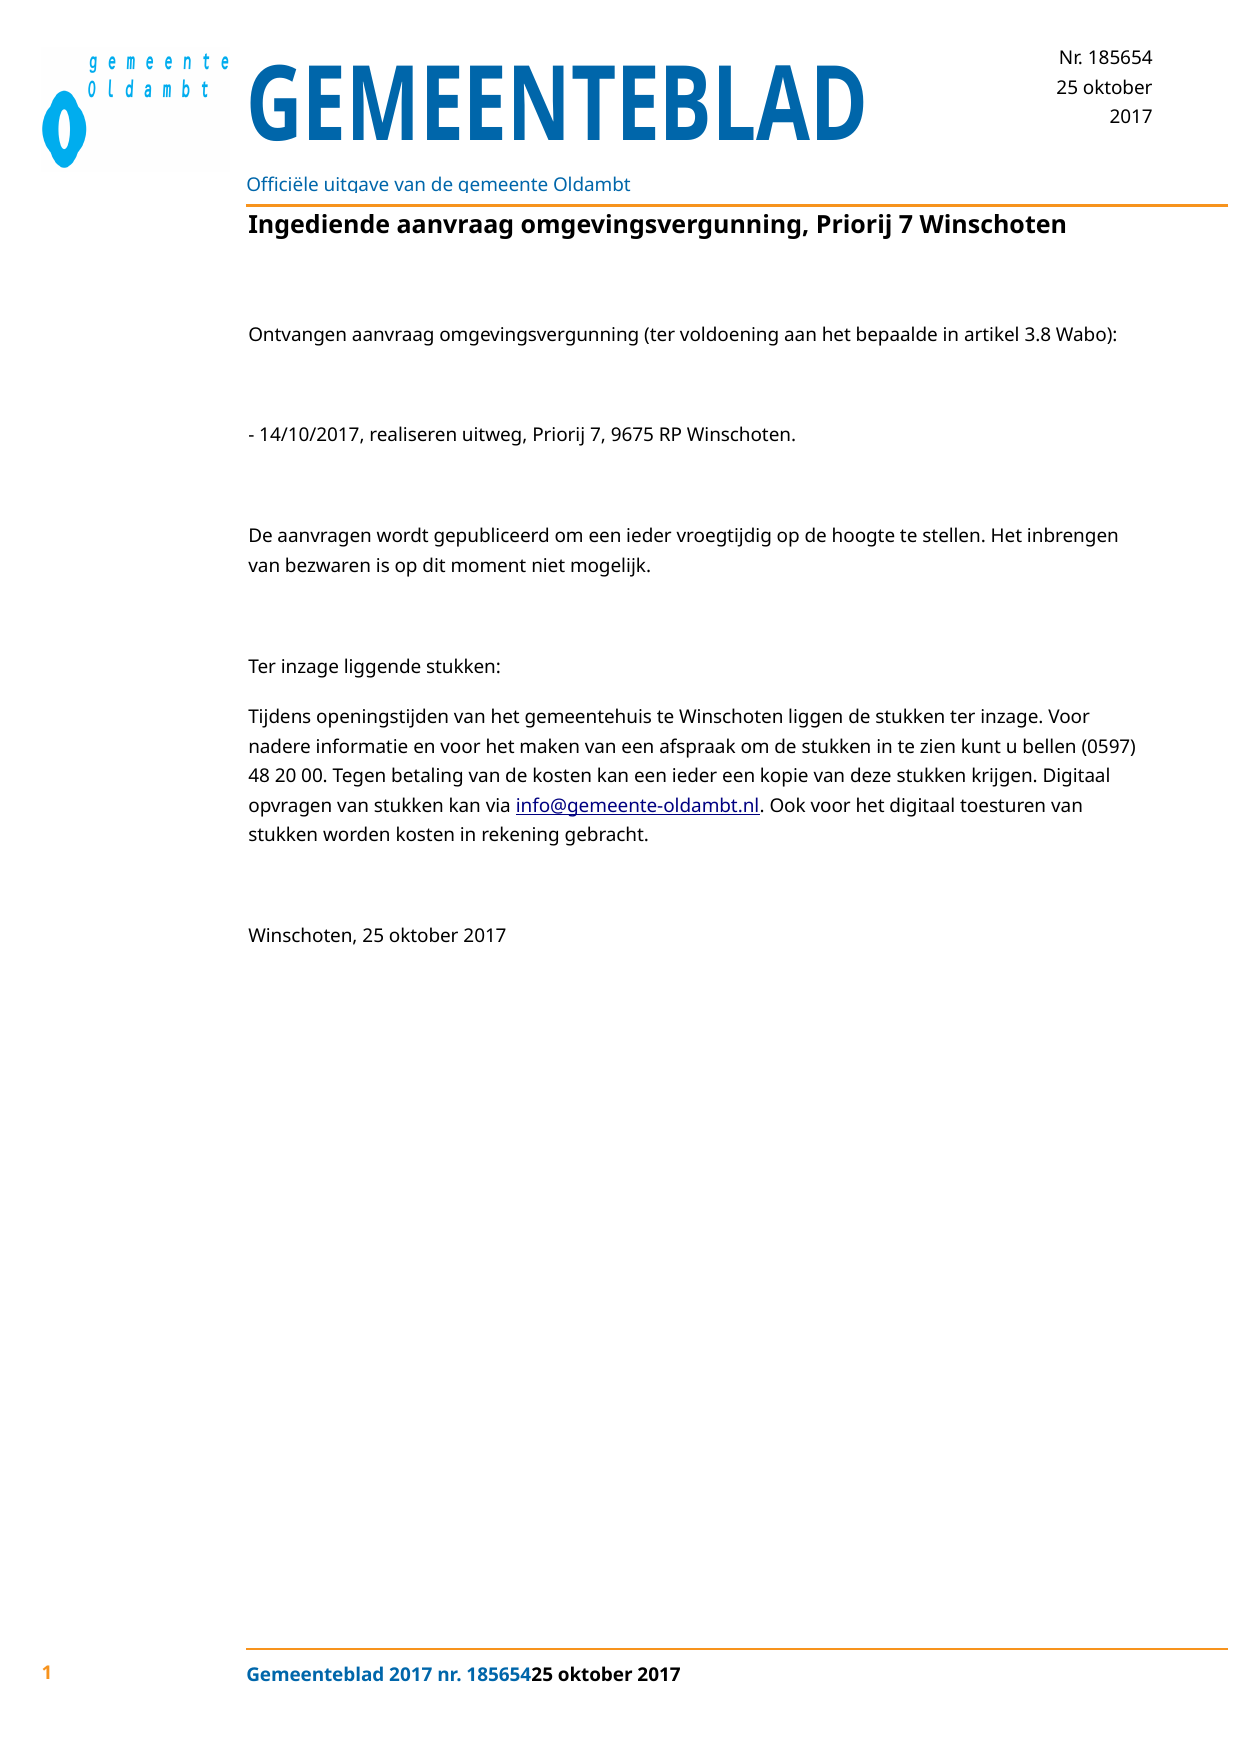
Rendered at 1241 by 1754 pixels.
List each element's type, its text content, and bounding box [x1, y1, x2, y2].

text Ontvangen aanvraag omgevingsvergunning (ter voldoening aan het bepaalde in artikel 3.8 Wabo): [248, 321, 1152, 346]
text Tijdens openingstijden van het gemeentehuis te Winschoten liggen de stukken ter inzage. Voor nadere informatie en voor het maken van een afspraak om de stukken in te zien kunt u bellen (0597) 48 20 00. Tegen betaling van de kosten kan een ieder een kopie van deze stukken krijgen. Digitaal opvragen van stukken kan via info@gemeente-oldambt.nl. Ook voor het digitaal toesturen van stukken worden kosten in rekening gebracht. [248, 703, 1152, 847]
text Ter inzage liggende stukken: [248, 653, 1152, 678]
picture [41, 47, 231, 172]
text Ingediende aanvraag omgevingsvergunning, Priorij 7 Winschoten [248, 207, 1152, 241]
text De aanvragen wordt gepubliceerd om een ieder vroegtijdig op de hoogte te stellen. Het inbrengen van bezwaren is op dit moment niet mogelijk. [248, 522, 1152, 578]
text - 14/10/2017, realiseren uitweg, Priorij 7, 9675 RP Winschoten. [248, 422, 1152, 447]
text Winschoten, 25 oktober 2017 [248, 922, 1152, 948]
